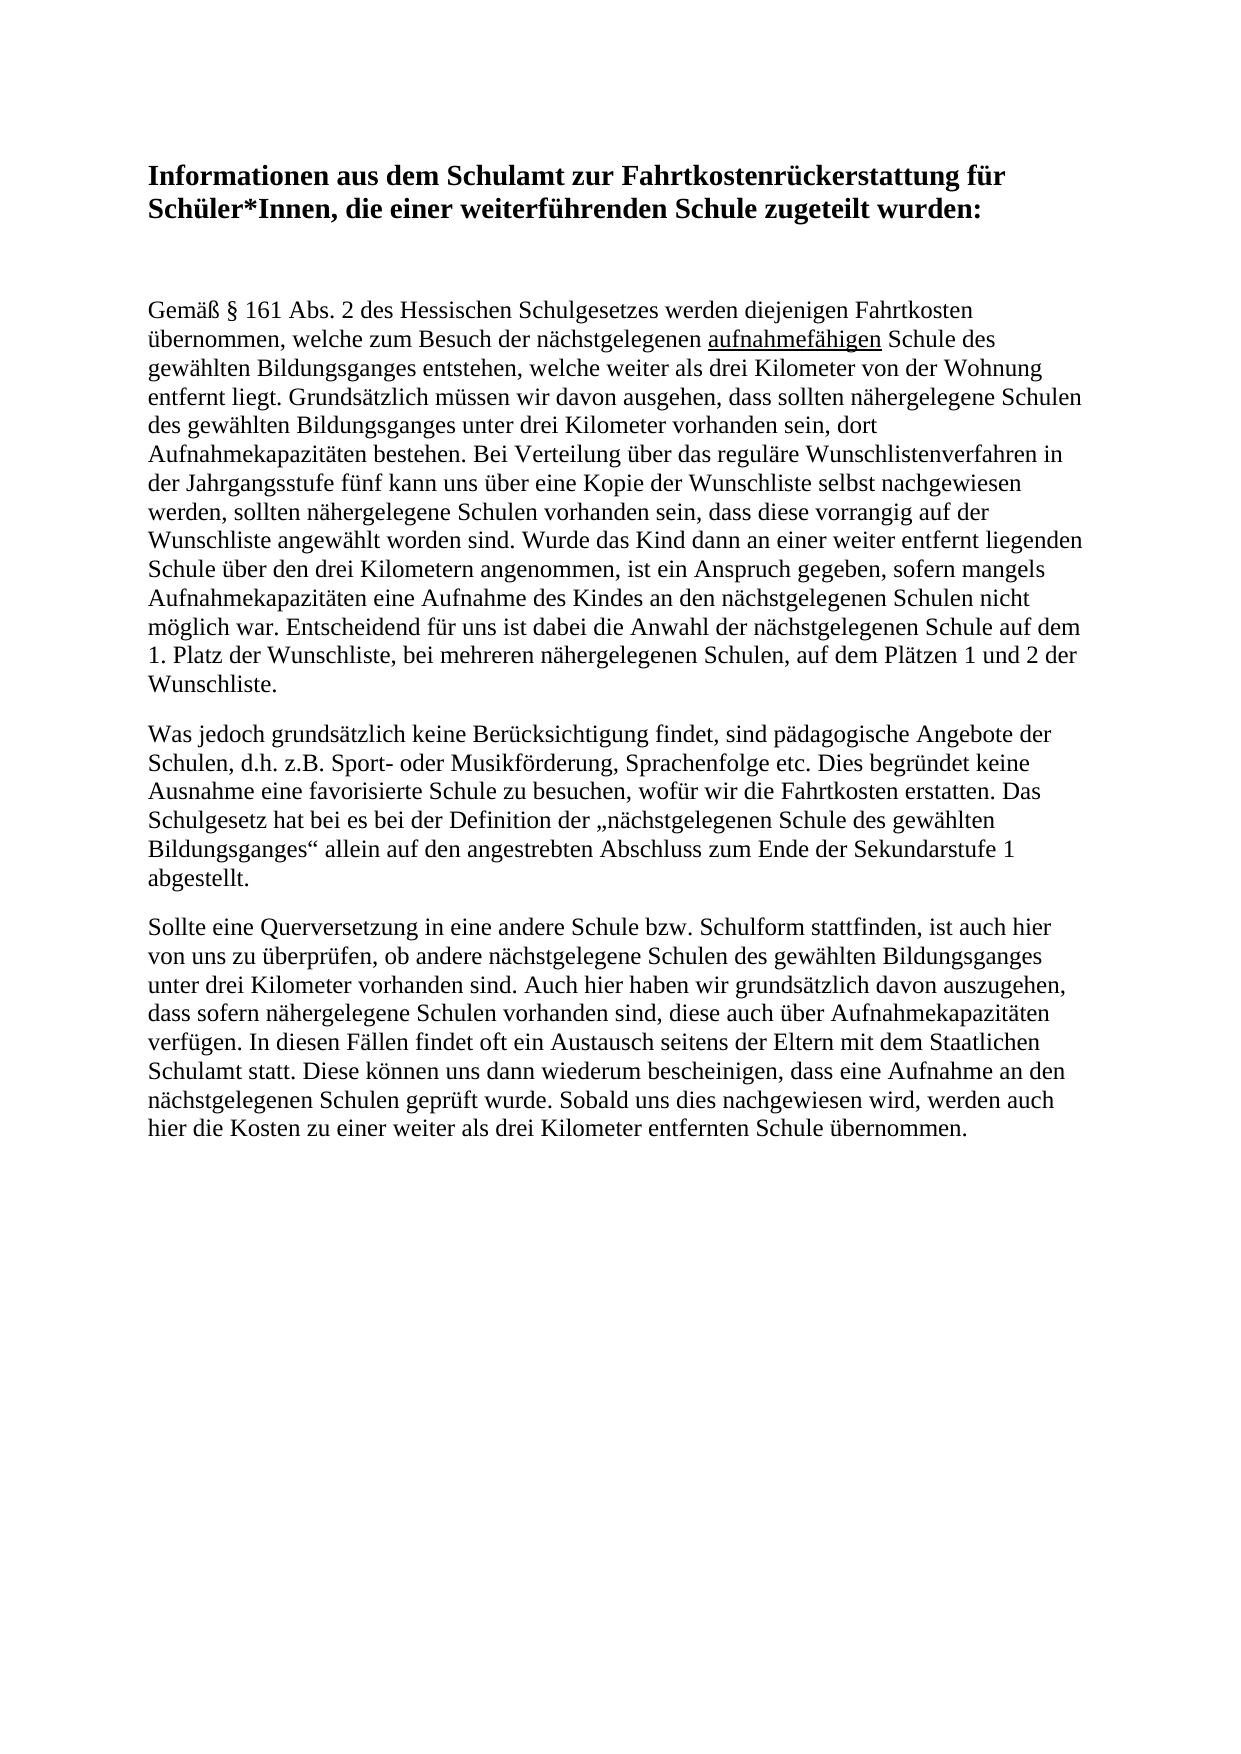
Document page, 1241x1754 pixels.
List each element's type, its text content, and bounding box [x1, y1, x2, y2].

text Sollte eine Querversetzung in eine andere Schule bzw. Schulform stattfinden, ist auch hier von uns zu überprüfen, ob andere nächstgelegene Schulen des gewählten Bildungsganges unter drei Kilometer vorhanden sind. Auch hier haben wir grundsätzlich davon auszugehen, dass sofern nähergelegene Schulen vorhanden sind, diese auch über Aufnahmekapazitäten verfügen. In diesen Fällen findet oft ein Austausch seitens der Eltern mit dem Staatlichen Schulamt statt. Diese können uns dann wiederum bescheinigen, dass eine Aufnahme an den nächstgelegenen Schulen geprüft wurde. Sobald uns dies nachgewiesen wird, werden auch hier die Kosten zu einer weiter als drei Kilometer entfernten Schule übernommen. [148, 912, 1093, 1142]
text Gemäß § 161 Abs. 2 des Hessischen Schulgesetzes werden diejenigen Fahrtkosten übernommen, welche zum Besuch der nächstgelegenen aufnahmefähigen Schule des gewählten Bildungsganges entstehen, welche weiter als drei Kilometer von der Wohnung entfernt liegt. Grundsätzlich müssen wir davon ausgehen, dass sollten nähergelegene Schulen des gewählten Bildungsganges unter drei Kilometer vorhanden sein, dort Aufnahmekapazitäten bestehen. Bei Verteilung über das reguläre Wunschlistenverfahren in der Jahrgangsstufe fünf kann uns über eine Kopie der Wunschliste selbst nachgewiesen werden, sollten nähergelegene Schulen vorhanden sein, dass diese vorrangig auf der Wunschliste angewählt worden sind. Wurde das Kind dann an einer weiter entfernt liegenden Schule über den drei Kilometern angenommen, ist ein Anspruch gegeben, sofern mangels Aufnahmekapazitäten eine Aufnahme des Kindes an den nächstgelegenen Schulen nicht möglich war. Entscheidend für uns ist dabei die Anwahl der nächstgelegenen Schule auf dem 1. Platz der Wunschliste, bei mehreren nähergelegenen Schulen, auf dem Plätzen 1 und 2 der Wunschliste. [148, 296, 1093, 698]
text Informationen aus dem Schulamt zur Fahrtkostenrückerstattung für Schüler*Innen, die einer weiterführenden Schule zugeteilt wurden: [148, 158, 1093, 225]
text Was jedoch grundsätzlich keine Berücksichtigung findet, sind pädagogische Angebote der Schulen, d.h. z.B. Sport- oder Musikförderung, Sprachenfolge etc. Dies begründet keine Ausnahme eine favorisierte Schule zu besuchen, wofür wir die Fahrtkosten erstatten. Das Schulgesetz hat bei es bei der Definition der „nächstgelegenen Schule des gewählten Bildungsganges“ allein auf den angestrebten Abschluss zum Ende der Sekundarstufe 1 abgestellt. [148, 719, 1093, 891]
